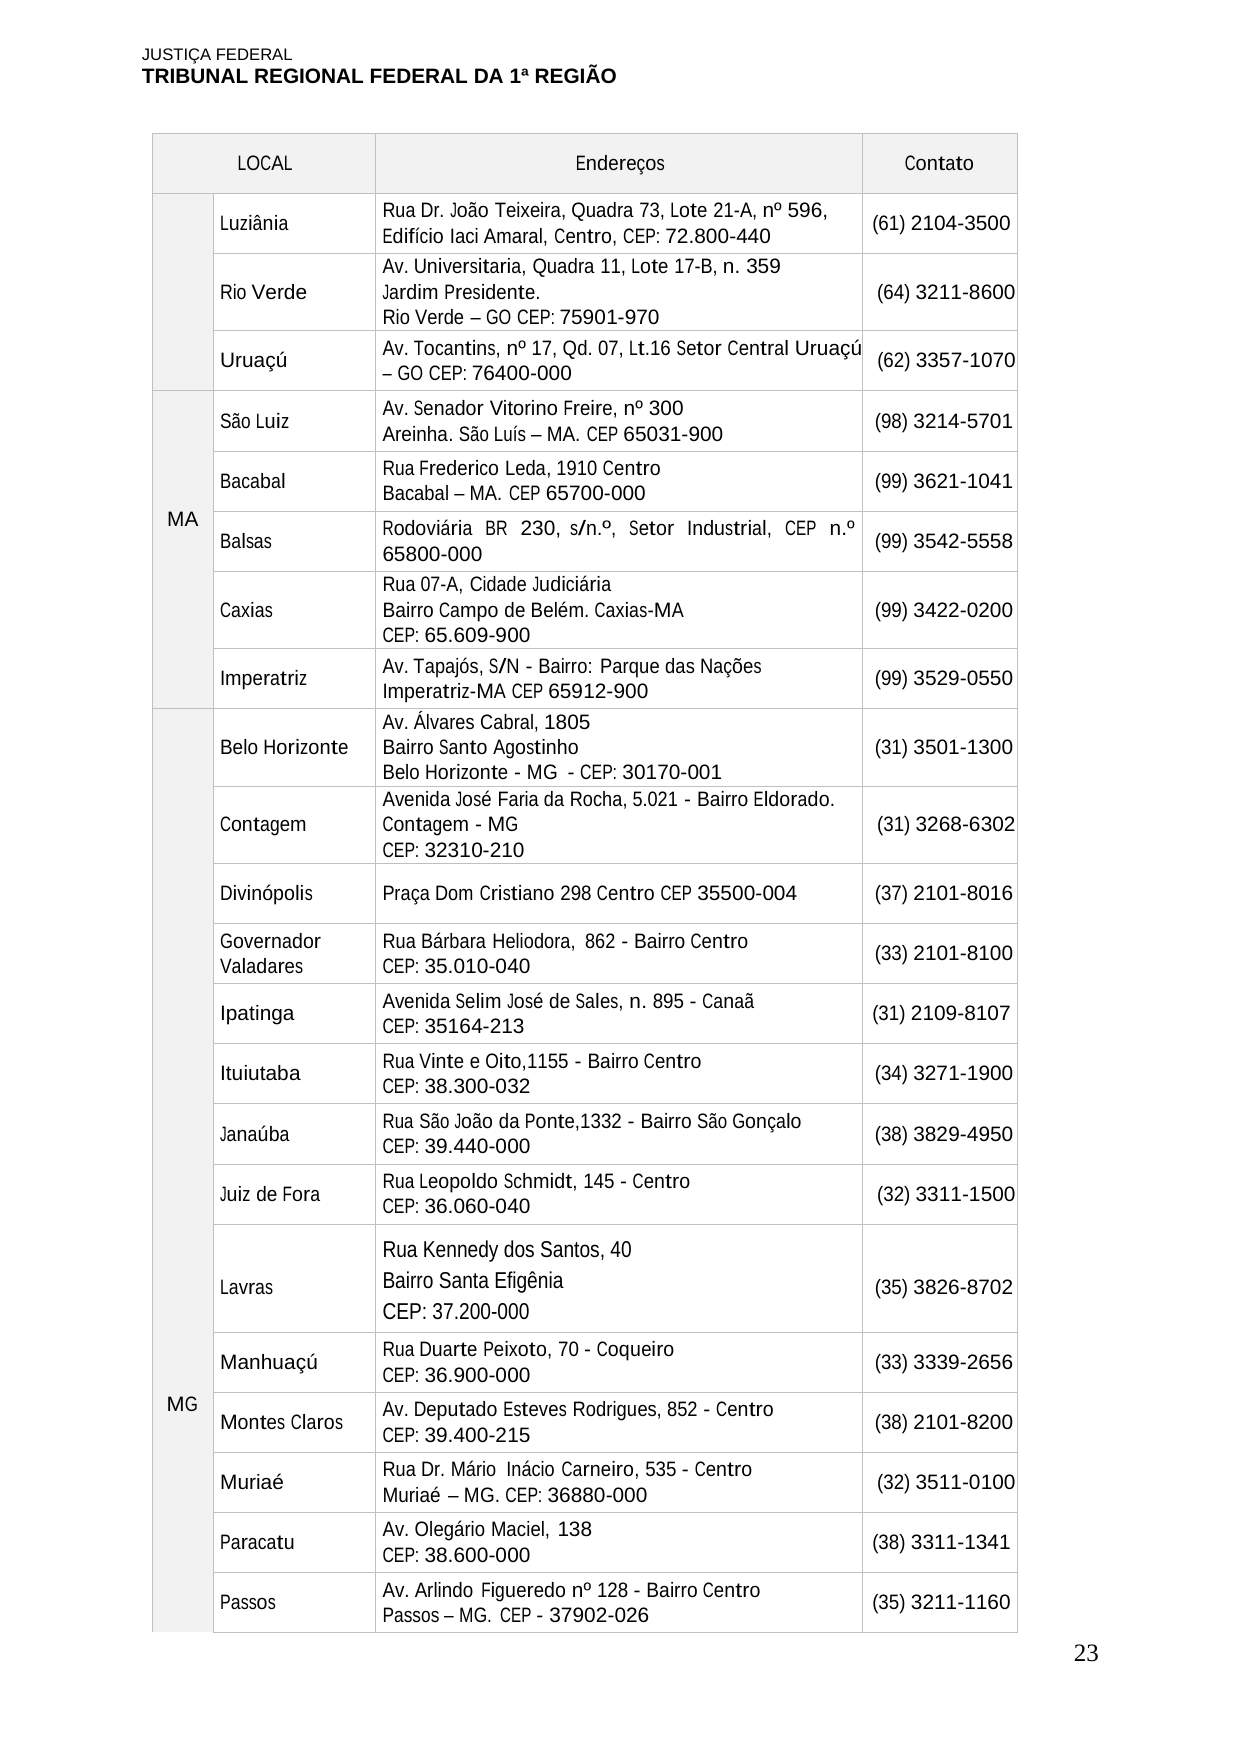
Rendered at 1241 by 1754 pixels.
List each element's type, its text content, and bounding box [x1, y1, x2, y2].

table_cell Luziânia [214, 194, 375, 253]
table_cell Rua Bárbara Heliodora, 862 - Bairro Centro CEP: 35.010-040 [376, 924, 862, 983]
table_cell Muriaé [214, 1453, 375, 1512]
table_cell São Luiz [214, 391, 375, 451]
table_cell Bacabal [214, 452, 375, 511]
table_cell (64) 3211-8600 [863, 254, 1017, 330]
table_cell Rua Duarte Peixoto, 70 - Coqueiro CEP: 36.900-000 [376, 1333, 862, 1392]
table_cell Ituiutaba [214, 1044, 375, 1103]
table_cell Balsas [214, 512, 375, 571]
table_cell (98) 3214-5701 [863, 391, 1017, 451]
table_cell Belo Horizonte [214, 709, 375, 786]
table_header Endereços [376, 134, 862, 193]
table_cell Caxias [214, 572, 375, 648]
table_cell Av. Arlindo Figueredo nº 128 - Bairro Centro Passos – MG. CEP - 37902-026 [376, 1573, 862, 1632]
table_cell (99) 3529-0550 [863, 649, 1017, 708]
table_cell (99) 3422-0200 [863, 572, 1017, 648]
table_cell Passos [214, 1573, 375, 1632]
table_header LOCAL [153, 134, 375, 193]
table_cell Av. Tapajós, S/N - Bairro: Parque das Nações Imperatriz-MA CEP 65912-900 [376, 649, 862, 708]
table_cell (32) 3311-1500 [863, 1165, 1017, 1223]
table_cell Rua Frederico Leda, 1910 Centro Bacabal – MA. CEP 65700-000 [376, 452, 862, 511]
table_cell (38) 2101-8200 [863, 1393, 1017, 1452]
table_cell Rua 07-A, Cidade Judiciária Bairro Campo de Belém. Caxias-MA CEP: 65.609-900 [376, 572, 862, 648]
table_cell (61) 2104-3500 [863, 194, 1017, 253]
table_cell (38) 3829-4950 [863, 1104, 1017, 1163]
table_cell (99) 3542-5558 [863, 512, 1017, 571]
table_cell (38) 3311-1341 [863, 1513, 1017, 1572]
table_cell (35) 3211-1160 [863, 1573, 1017, 1632]
table_cell Av. Álvares Cabral, 1805 Bairro Santo Agostinho Belo Horizonte - MG - CEP: 30170-001 [376, 709, 862, 786]
table_cell (99) 3621-1041 [863, 452, 1017, 511]
table_cell Ipatinga [214, 984, 375, 1043]
table_cell Uruaçú [214, 331, 375, 390]
table_cell Rio Verde [214, 254, 375, 330]
table_cell MA [153, 391, 213, 708]
table_cell Av. Tocantins, nº 17, Qd. 07, Lt.16 Setor Central Uruaçú – GO CEP: 76400-000 [376, 331, 862, 390]
table_cell Divinópolis [214, 864, 375, 923]
table_cell (37) 2101-8016 [863, 864, 1017, 923]
table_cell (31) 2109-8107 [863, 984, 1017, 1043]
table_cell (62) 3357-1070 [863, 331, 1017, 390]
table_cell Rodoviária BR 230, s/n.º, Setor Industrial, CEP n.º 65800-000 [376, 512, 862, 571]
table_cell MG [153, 709, 213, 1632]
table_cell Rua Vinte e Oito,1155 - Bairro Centro CEP: 38.300-032 [376, 1044, 862, 1103]
table_cell Av. Deputado Esteves Rodrigues, 852 - Centro CEP: 39.400-215 [376, 1393, 862, 1452]
table_cell Lavras [214, 1225, 375, 1332]
table_cell Rua Leopoldo Schmidt, 145 - Centro CEP: 36.060-040 [376, 1165, 862, 1223]
table_cell Imperatriz [214, 649, 375, 708]
table_header Contato [863, 134, 1017, 193]
table_cell Janaúba [214, 1104, 375, 1163]
table_cell Praça Dom Cristiano 298 Centro CEP 35500-004 [376, 864, 862, 923]
table_cell Contagem [214, 787, 375, 863]
table_cell Manhuaçú [214, 1333, 375, 1392]
table_cell Av. Universitaria, Quadra 11, Lote 17-B, n. 359 Jardim Presidente. Rio Verde – GO CEP: 75901-970 [376, 254, 862, 330]
table_cell Paracatu [214, 1513, 375, 1572]
table_cell Av. Olegário Maciel, 138 CEP: 38.600-000 [376, 1513, 862, 1572]
table_cell [153, 194, 213, 390]
table_cell (31) 3268-6302 [863, 787, 1017, 863]
table_cell Rua Kennedy dos Santos, 40 Bairro Santa Efigênia CEP: 37.200-000 [376, 1225, 862, 1332]
table_cell (33) 2101-8100 [863, 924, 1017, 983]
table_cell (32) 3511-0100 [863, 1453, 1017, 1512]
table_cell Av. Senador Vitorino Freire, nº 300 Areinha. São Luís – MA. CEP 65031-900 [376, 391, 862, 451]
table_cell (34) 3271-1900 [863, 1044, 1017, 1103]
table_cell (35) 3826-8702 [863, 1225, 1017, 1332]
table_cell Rua São João da Ponte,1332 - Bairro São Gonçalo CEP: 39.440-000 [376, 1104, 862, 1163]
table_cell Montes Claros [214, 1393, 375, 1452]
table_cell Juiz de Fora [214, 1165, 375, 1223]
table_cell Rua Dr. João Teixeira, Quadra 73, Lote 21-A, nº 596, Edifício Iaci Amaral, Centro, CEP: 72.800-440 [376, 194, 862, 253]
table_cell Rua Dr. Mário Inácio Carneiro, 535 - Centro Muriaé – MG. CEP: 36880-000 [376, 1453, 862, 1512]
table_cell Governador Valadares [214, 924, 375, 983]
table_cell Avenida Selim José de Sales, n. 895 - Canaã CEP: 35164-213 [376, 984, 862, 1043]
table_cell (33) 3339-2656 [863, 1333, 1017, 1392]
table_cell (31) 3501-1300 [863, 709, 1017, 786]
table_cell Avenida José Faria da Rocha, 5.021 - Bairro Eldorado. Contagem - MG CEP: 32310-210 [376, 787, 862, 863]
